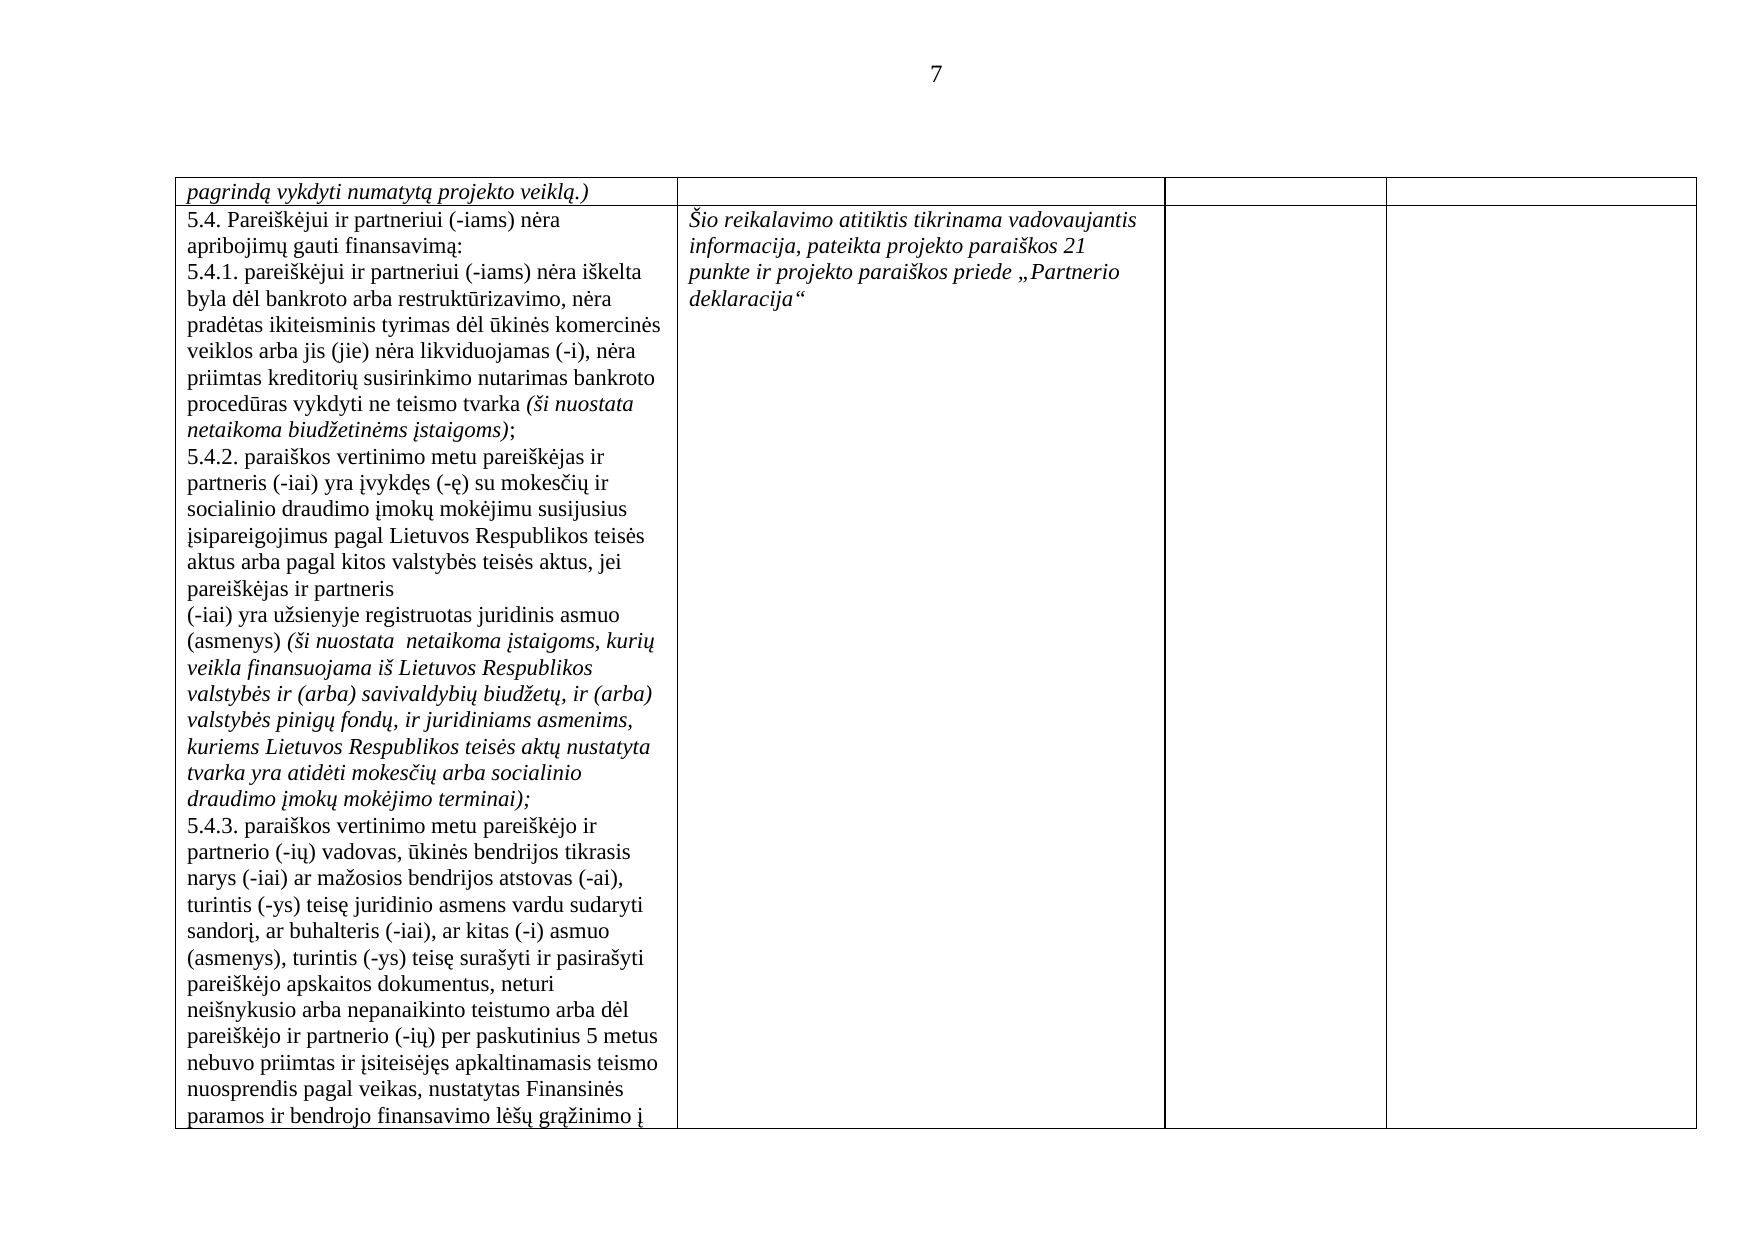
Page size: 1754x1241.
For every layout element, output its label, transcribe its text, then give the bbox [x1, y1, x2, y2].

table_cell pagrindą vykdyti numatytą projekto veiklą.) [176, 178, 677, 204]
table_cell Šio reikalavimo atitiktis tikrinama vadovaujantis informacija, pateikta projekto paraiškos 21 punkte ir projekto paraiškos priede „Partnerio deklaracija“ [678, 206, 1164, 1128]
table_cell 5.4. Pareiškėjui ir partneriui (-iams) nėra apribojimų gauti finansavimą: 5.4.1. pareiškėjui ir partneriui (-iams) nėra iškelta byla dėl bankroto arba restruktūrizavimo, nėra pradėtas ikiteisminis tyrimas dėl ūkinės komercinės veiklos arba jis (jie) nėra likviduojamas (-i), nėra priimtas kreditorių susirinkimo nutarimas bankroto procedūras vykdyti ne teismo tvarka (ši nuostata netaikoma biudžetinėms įstaigoms); 5.4.2. paraiškos vertinimo metu pareiškėjas ir partneris (-iai) yra įvykdęs (-ę) su mokesčių ir socialinio draudimo įmokų mokėjimu susijusius įsipareigojimus pagal Lietuvos Respublikos teisės aktus arba pagal kitos valstybės teisės aktus, jei pareiškėjas ir partneris (-iai) yra užsienyje registruotas juridinis asmuo (asmenys) (ši nuostata netaikoma įstaigoms, kurių veikla finansuojama iš Lietuvos Respublikos valstybės ir (arba) savivaldybių biudžetų, ir (arba) valstybės pinigų fondų, ir juridiniams asmenims, kuriems Lietuvos Respublikos teisės aktų nustatyta tvarka yra atidėti mokesčių arba socialinio draudimo įmokų mokėjimo terminai); 5.4.3. paraiškos vertinimo metu pareiškėjo ir partnerio (-ių) vadovas, ūkinės bendrijos tikrasis narys (-iai) ar mažosios bendrijos atstovas (-ai), turintis (-ys) teisę juridinio asmens vardu sudaryti sandorį, ar buhalteris (-iai), ar kitas (-i) asmuo (asmenys), turintis (-ys) teisę surašyti ir pasirašyti pareiškėjo apskaitos dokumentus, neturi neišnykusio arba nepanaikinto teistumo arba dėl pareiškėjo ir partnerio (-ių) per paskutinius 5 metus nebuvo priimtas ir įsiteisėjęs apkaltinamasis teismo nuosprendis pagal veikas, nustatytas Finansinės paramos ir bendrojo finansavimo lėšų grąžinimo į [176, 206, 677, 1128]
table_cell [1166, 178, 1386, 204]
table_cell [1387, 206, 1696, 1128]
table_cell [1166, 206, 1386, 1128]
table_cell [1387, 178, 1696, 204]
table_cell [678, 178, 1164, 204]
